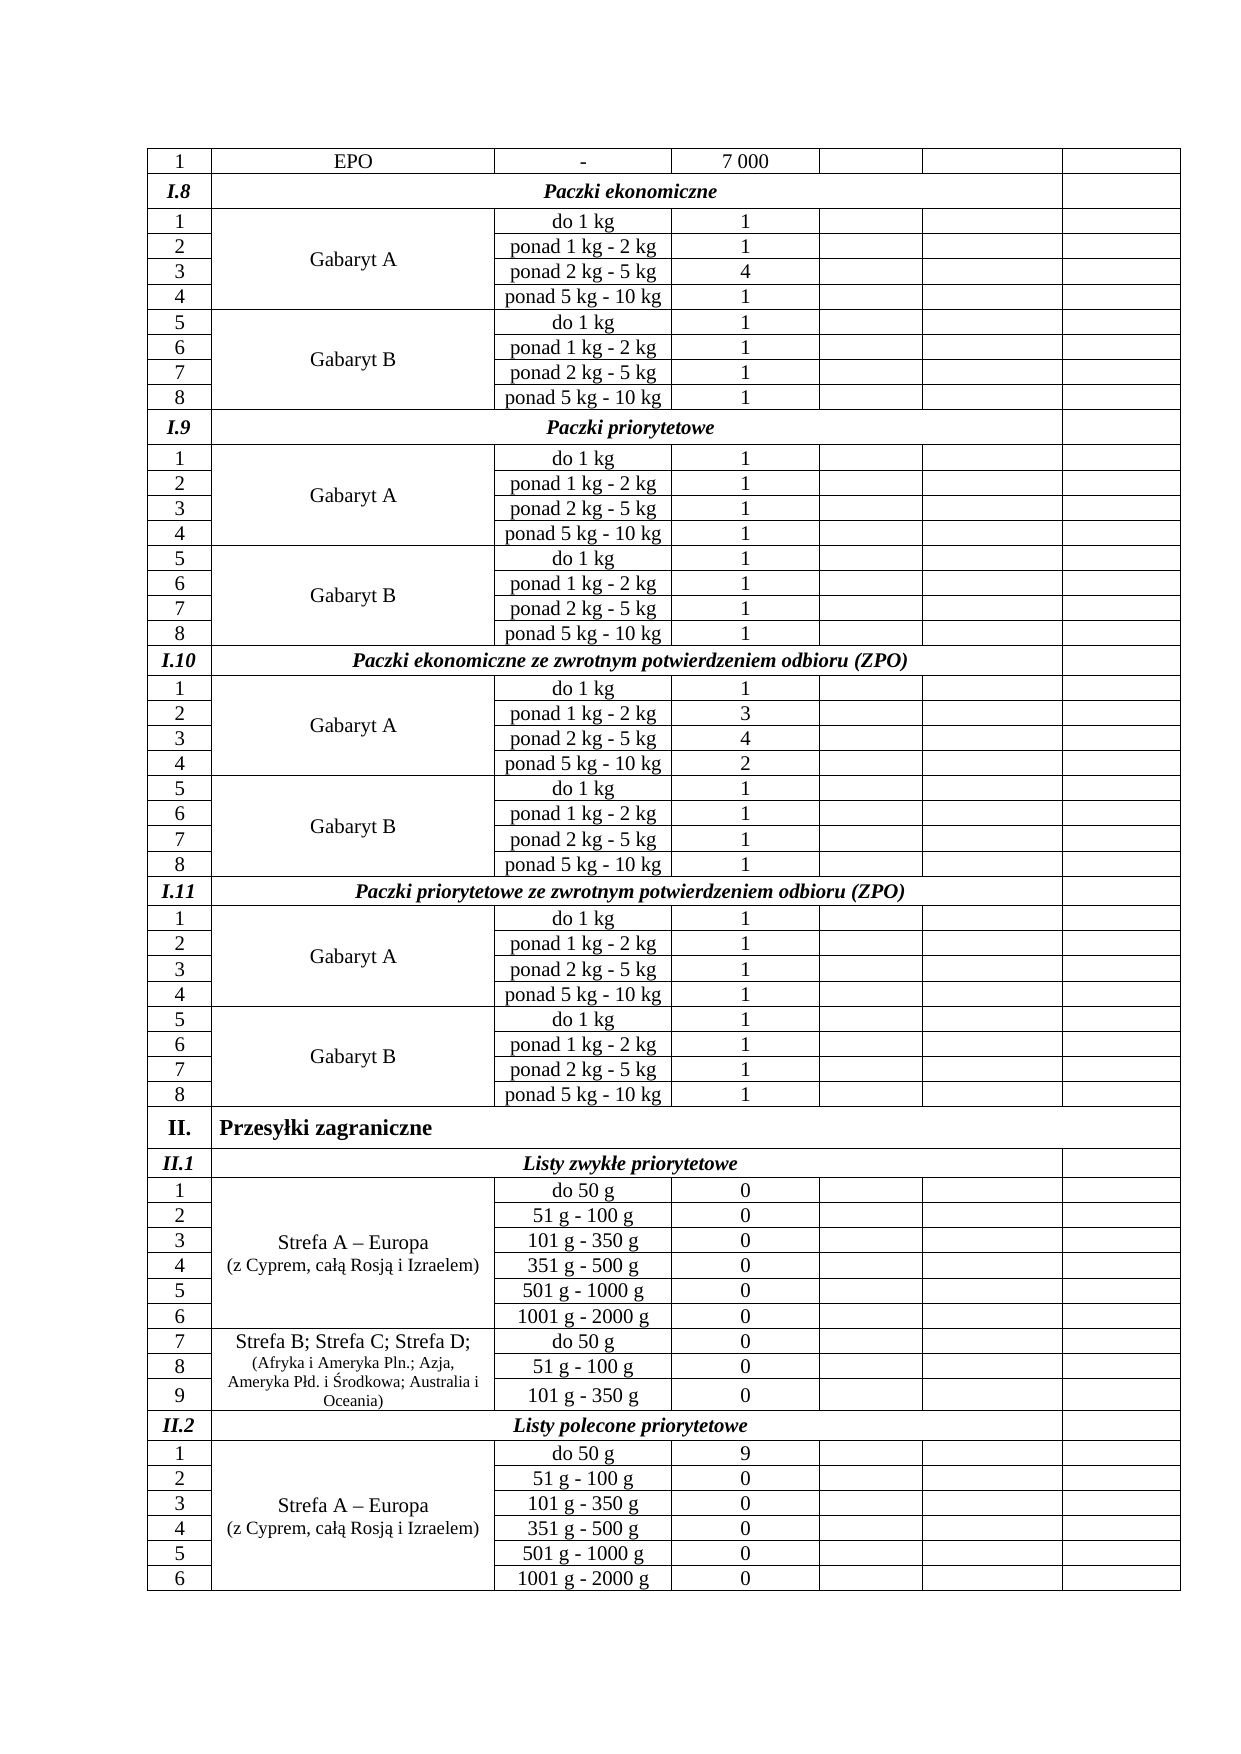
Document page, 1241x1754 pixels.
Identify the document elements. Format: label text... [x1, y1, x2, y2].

table_cell [923, 776, 1062, 800]
table_cell [1063, 1329, 1180, 1353]
table_cell [1063, 751, 1180, 775]
table_cell [923, 751, 1062, 775]
table_cell [923, 1329, 1062, 1353]
table_cell 1 [148, 1178, 211, 1202]
table_cell [1063, 1354, 1180, 1378]
table_cell [1063, 149, 1180, 173]
table_cell 1 [672, 445, 819, 469]
table_cell 1 [672, 596, 819, 620]
table_cell do 1 kg [495, 1007, 671, 1031]
table_cell Paczki priorytetowe ze zwrotnym potwierdzeniem odbioru (ZPO) [212, 877, 1062, 905]
table_cell [820, 956, 922, 981]
table_cell 351 g - 500 g [495, 1516, 671, 1540]
table_cell 1 [672, 1032, 819, 1056]
table_cell 101 g - 350 g [495, 1228, 671, 1252]
table_cell 1 [148, 1441, 211, 1465]
table_cell [820, 1516, 922, 1540]
table_cell 1 [672, 1057, 819, 1081]
table_cell [820, 906, 922, 930]
table_cell [820, 285, 922, 308]
table_cell ponad 2 kg - 5 kg [495, 826, 671, 851]
table_cell [820, 1228, 922, 1252]
table_cell [1063, 1441, 1180, 1465]
table_cell 1 [672, 496, 819, 520]
table_cell 0 [672, 1304, 819, 1328]
table_cell [1063, 801, 1180, 825]
table_cell 8 [148, 1082, 211, 1106]
table_cell [923, 1082, 1062, 1106]
table_cell 2 [148, 701, 211, 725]
table_cell 1 [672, 209, 819, 233]
table_cell [1063, 701, 1180, 725]
table_cell ponad 2 kg - 5 kg [495, 956, 671, 981]
table_cell [1063, 1304, 1180, 1328]
table_cell [820, 259, 922, 283]
table_cell 3 [148, 1491, 211, 1515]
table_cell 3 [148, 259, 211, 283]
table_cell ponad 5 kg - 10 kg [495, 385, 671, 409]
table_cell [923, 1032, 1062, 1056]
table_cell 51 g - 100 g [495, 1354, 671, 1378]
table_cell 51 g - 100 g [495, 1203, 671, 1227]
table_cell 3 [148, 726, 211, 750]
table_cell do 1 kg [495, 546, 671, 570]
table_cell [1063, 726, 1180, 750]
table_cell Gabaryt B [212, 1007, 494, 1106]
table_cell ponad 1 kg - 2 kg [495, 1032, 671, 1056]
table_cell Gabaryt A [212, 906, 494, 1006]
table_cell 1 [672, 906, 819, 930]
table_cell ponad 2 kg - 5 kg [495, 1057, 671, 1081]
table_cell [923, 1203, 1062, 1227]
table_cell 6 [148, 571, 211, 595]
table_cell [820, 1304, 922, 1328]
table_cell Listy polecone priorytetowe [212, 1411, 1062, 1440]
table_cell 0 [672, 1491, 819, 1515]
table_cell Listy zwykłe priorytetowe [212, 1149, 1062, 1177]
table_cell II.2 [148, 1411, 211, 1440]
table_cell [1063, 259, 1180, 283]
table_cell [820, 571, 922, 595]
table_cell [820, 751, 922, 775]
table_cell 4 [148, 1253, 211, 1277]
table_cell [1063, 1203, 1180, 1227]
table_cell 0 [672, 1178, 819, 1202]
table_cell [820, 1354, 922, 1378]
table_cell [923, 149, 1062, 173]
table_cell [820, 1541, 922, 1565]
table_cell ponad 1 kg - 2 kg [495, 701, 671, 725]
table_cell do 1 kg [495, 676, 671, 700]
table_cell 5 [148, 546, 211, 570]
table_cell [1063, 445, 1180, 469]
table_cell 8 [148, 1354, 211, 1378]
table_cell [820, 445, 922, 469]
table_cell 5 [148, 1007, 211, 1031]
table_cell [923, 209, 1062, 233]
table_cell [820, 826, 922, 851]
table_cell [1063, 1057, 1180, 1081]
table_cell Paczki priorytetowe [212, 410, 1062, 444]
table_cell do 50 g [495, 1329, 671, 1353]
table_cell Gabaryt B [212, 776, 494, 876]
table_cell ponad 1 kg - 2 kg [495, 801, 671, 825]
table_cell [1063, 956, 1180, 981]
table_cell 0 [672, 1541, 819, 1565]
table_cell [923, 931, 1062, 955]
table_cell 4 [148, 982, 211, 1006]
table_cell 1 [672, 310, 819, 334]
table_cell 1 [672, 956, 819, 981]
table_cell [820, 1082, 922, 1106]
table_cell 4 [148, 1516, 211, 1540]
table_cell [1063, 310, 1180, 334]
table_cell [923, 1516, 1062, 1540]
table_cell [1063, 521, 1180, 545]
table_cell [923, 285, 1062, 308]
table_cell [923, 1379, 1062, 1410]
table_cell [820, 931, 922, 955]
table_cell do 1 kg [495, 445, 671, 469]
table_cell 2 [148, 1203, 211, 1227]
table_cell 8 [148, 852, 211, 876]
table_cell [1063, 1007, 1180, 1031]
table_cell Strefa B; Strefa C; Strefa D; (Afryka i Ameryka Pln.; Azja, Ameryka Płd. i Środkowa; Australia i Oceania) [212, 1329, 494, 1410]
table_cell 3 [148, 1228, 211, 1252]
table_cell [923, 826, 1062, 851]
table_cell [1063, 496, 1180, 520]
table_cell [1063, 410, 1180, 444]
table_cell 6 [148, 1304, 211, 1328]
table_cell [1063, 596, 1180, 620]
table_cell [923, 571, 1062, 595]
table_cell [820, 385, 922, 409]
table_cell ponad 1 kg - 2 kg [495, 335, 671, 359]
table_cell [820, 360, 922, 384]
table_cell ponad 5 kg - 10 kg [495, 621, 671, 645]
table_cell [820, 496, 922, 520]
table_cell I.11 [148, 877, 211, 905]
table_cell [923, 259, 1062, 283]
table_cell 5 [148, 1279, 211, 1302]
table_cell [1063, 982, 1180, 1006]
table_cell [923, 1057, 1062, 1081]
table_cell 0 [672, 1566, 819, 1590]
table_cell 4 [148, 521, 211, 545]
table_cell 1 [672, 546, 819, 570]
table_cell [820, 1203, 922, 1227]
table_cell [923, 596, 1062, 620]
table_cell - [495, 149, 671, 173]
table_cell 1 [672, 285, 819, 308]
table_cell [923, 726, 1062, 750]
table_cell 5 [148, 310, 211, 334]
table_cell 0 [672, 1466, 819, 1490]
table_cell 101 g - 350 g [495, 1379, 671, 1410]
table_cell [820, 335, 922, 359]
table_cell [820, 1329, 922, 1353]
table_cell [820, 149, 922, 173]
table_cell 0 [672, 1329, 819, 1353]
table_cell [923, 676, 1062, 700]
table_cell 1 [148, 149, 211, 173]
table_cell 1 [148, 445, 211, 469]
table_cell ponad 2 kg - 5 kg [495, 726, 671, 750]
table_cell 1001 g - 2000 g [495, 1566, 671, 1590]
table_cell [923, 385, 1062, 409]
table_cell [923, 801, 1062, 825]
table_cell [1063, 646, 1180, 675]
table_cell 7 [148, 1329, 211, 1353]
table_cell [923, 546, 1062, 570]
table_cell [820, 1007, 922, 1031]
table_cell Paczki ekonomiczne ze zwrotnym potwierdzeniem odbioru (ZPO) [212, 646, 1062, 675]
table_cell 1 [672, 360, 819, 384]
table_cell do 1 kg [495, 209, 671, 233]
table_cell ponad 5 kg - 10 kg [495, 852, 671, 876]
table_cell [820, 701, 922, 725]
table_cell ponad 5 kg - 10 kg [495, 751, 671, 775]
table_cell 4 [148, 285, 211, 308]
table_cell [923, 1491, 1062, 1515]
table_cell [1063, 1516, 1180, 1540]
table_cell 0 [672, 1203, 819, 1227]
table_cell 6 [148, 335, 211, 359]
table_cell [923, 496, 1062, 520]
table_cell 501 g - 1000 g [495, 1541, 671, 1565]
table_cell [1063, 852, 1180, 876]
table_cell 0 [672, 1228, 819, 1252]
table_cell [1063, 1253, 1180, 1277]
table_cell [923, 335, 1062, 359]
table_cell 0 [672, 1253, 819, 1277]
table_cell [1063, 1379, 1180, 1410]
table_cell 7 [148, 1057, 211, 1081]
table_cell 1 [672, 1007, 819, 1031]
table_cell [1063, 906, 1180, 930]
table_cell 7 [148, 360, 211, 384]
table_cell ponad 2 kg - 5 kg [495, 360, 671, 384]
table_cell [820, 852, 922, 876]
table_cell 5 [148, 1541, 211, 1565]
table_cell [1063, 1149, 1180, 1177]
table_cell Strefa A – Europa (z Cyprem, całą Rosją i Izraelem) [212, 1441, 494, 1590]
table_cell ponad 5 kg - 10 kg [495, 521, 671, 545]
table_cell 2 [148, 234, 211, 258]
table_cell [1063, 1228, 1180, 1252]
table_cell Strefa A – Europa (z Cyprem, całą Rosją i Izraelem) [212, 1178, 494, 1328]
table_cell [1063, 1178, 1180, 1202]
table_cell [1063, 1411, 1180, 1440]
table_cell [820, 521, 922, 545]
table_cell [1063, 1491, 1180, 1515]
table_cell [923, 1253, 1062, 1277]
table_cell 5 [148, 776, 211, 800]
table_cell ponad 1 kg - 2 kg [495, 931, 671, 955]
table_cell Gabaryt A [212, 445, 494, 545]
table_cell Paczki ekonomiczne [212, 174, 1062, 208]
table_cell 101 g - 350 g [495, 1491, 671, 1515]
table_cell [820, 676, 922, 700]
table_cell [820, 471, 922, 494]
table_cell 2 [672, 751, 819, 775]
table_cell 1 [672, 1082, 819, 1106]
table_cell 6 [148, 1032, 211, 1056]
table_cell [820, 1057, 922, 1081]
table_cell 3 [148, 496, 211, 520]
table_cell [923, 1441, 1062, 1465]
table_cell [820, 596, 922, 620]
table_cell [1063, 174, 1180, 208]
table_cell [820, 234, 922, 258]
table_cell ponad 5 kg - 10 kg [495, 285, 671, 308]
table_cell do 1 kg [495, 310, 671, 334]
table_cell 3 [672, 701, 819, 725]
table_cell [1063, 385, 1180, 409]
table_cell 0 [672, 1354, 819, 1378]
table_cell 0 [672, 1379, 819, 1410]
table_cell 2 [148, 1466, 211, 1490]
table_cell 1 [672, 335, 819, 359]
table_cell 1 [672, 521, 819, 545]
table_cell 6 [148, 1566, 211, 1590]
table_cell [820, 726, 922, 750]
table_cell 0 [672, 1279, 819, 1302]
table_cell [923, 1007, 1062, 1031]
table_cell [1063, 1466, 1180, 1490]
table_cell 6 [148, 801, 211, 825]
table_cell [820, 1441, 922, 1465]
table_cell 8 [148, 621, 211, 645]
table_cell 1 [672, 826, 819, 851]
table_cell [1063, 676, 1180, 700]
table_cell [923, 1566, 1062, 1590]
table_cell [923, 1178, 1062, 1202]
table_cell Gabaryt A [212, 209, 494, 308]
table_cell II.1 [148, 1149, 211, 1177]
table_cell 1 [672, 931, 819, 955]
table_cell ponad 5 kg - 10 kg [495, 982, 671, 1006]
table_cell [1063, 471, 1180, 494]
table_cell [923, 445, 1062, 469]
table_cell [820, 1379, 922, 1410]
table_cell [1063, 1566, 1180, 1590]
table_cell [1063, 1082, 1180, 1106]
table_cell [923, 1466, 1062, 1490]
table_cell ponad 2 kg - 5 kg [495, 259, 671, 283]
table_cell I.8 [148, 174, 211, 208]
table_cell 1 [672, 982, 819, 1006]
table_cell [923, 471, 1062, 494]
table_cell 7 000 [672, 149, 819, 173]
table_cell 1 [148, 676, 211, 700]
table_cell [820, 621, 922, 645]
table_cell [923, 701, 1062, 725]
table_cell [923, 852, 1062, 876]
table_cell 9 [672, 1441, 819, 1465]
table_cell [923, 956, 1062, 981]
table_cell [1063, 1279, 1180, 1302]
table_cell [923, 1304, 1062, 1328]
table_cell 501 g - 1000 g [495, 1279, 671, 1302]
table_cell Gabaryt B [212, 310, 494, 409]
table_cell [1063, 546, 1180, 570]
table_cell 0 [672, 1516, 819, 1540]
table_cell [923, 1228, 1062, 1252]
table_cell [820, 801, 922, 825]
table_cell [923, 360, 1062, 384]
table_cell [923, 1279, 1062, 1302]
table_cell 1 [672, 571, 819, 595]
table_cell [1063, 1032, 1180, 1056]
table_cell I.9 [148, 410, 211, 444]
table_cell 1 [148, 209, 211, 233]
table_cell 1 [672, 385, 819, 409]
table_cell I.10 [148, 646, 211, 675]
table_cell 7 [148, 826, 211, 851]
table_cell 1 [672, 621, 819, 645]
table_cell 9 [148, 1379, 211, 1410]
table_cell [923, 982, 1062, 1006]
table_cell [923, 621, 1062, 645]
table_cell 7 [148, 596, 211, 620]
table_cell 1 [672, 801, 819, 825]
table_cell [1063, 931, 1180, 955]
table_cell do 1 kg [495, 776, 671, 800]
table_cell [820, 546, 922, 570]
table_cell 1 [672, 676, 819, 700]
table_cell [820, 776, 922, 800]
table_cell [820, 1178, 922, 1202]
table_cell [1063, 335, 1180, 359]
table_cell 1 [148, 906, 211, 930]
table_cell [923, 234, 1062, 258]
table_cell do 50 g [495, 1178, 671, 1202]
table_cell [1063, 571, 1180, 595]
table_cell [820, 1279, 922, 1302]
table_cell EPO [212, 149, 494, 173]
table_cell [923, 310, 1062, 334]
table_cell 1 [672, 471, 819, 494]
table_cell [1063, 209, 1180, 233]
table_cell [1063, 621, 1180, 645]
table_cell [1063, 776, 1180, 800]
table_cell 4 [672, 726, 819, 750]
table_cell [820, 982, 922, 1006]
table_cell ponad 1 kg - 2 kg [495, 471, 671, 494]
table_cell ponad 1 kg - 2 kg [495, 571, 671, 595]
table_cell 1 [672, 234, 819, 258]
table_cell ponad 2 kg - 5 kg [495, 496, 671, 520]
table_cell 351 g - 500 g [495, 1253, 671, 1277]
table_cell ponad 5 kg - 10 kg [495, 1082, 671, 1106]
table_cell [820, 209, 922, 233]
table_cell Gabaryt B [212, 546, 494, 645]
table_cell [1063, 234, 1180, 258]
table_cell do 1 kg [495, 906, 671, 930]
table_cell [923, 521, 1062, 545]
table_cell [820, 310, 922, 334]
table_cell [923, 1541, 1062, 1565]
table_cell 8 [148, 385, 211, 409]
table_cell [923, 906, 1062, 930]
table_cell 51 g - 100 g [495, 1466, 671, 1490]
table_cell [923, 1354, 1062, 1378]
table_cell [1063, 285, 1180, 308]
table_cell 2 [148, 931, 211, 955]
table_cell 1 [672, 776, 819, 800]
table_cell do 50 g [495, 1441, 671, 1465]
table_cell 2 [148, 471, 211, 494]
table_cell [820, 1566, 922, 1590]
table_cell [820, 1253, 922, 1277]
table_cell II. [148, 1107, 211, 1147]
table_cell 1001 g - 2000 g [495, 1304, 671, 1328]
table_cell [1063, 877, 1180, 905]
table_cell ponad 2 kg - 5 kg [495, 596, 671, 620]
table_cell ponad 1 kg - 2 kg [495, 234, 671, 258]
table_cell [820, 1032, 922, 1056]
table_cell 1 [672, 852, 819, 876]
table_cell [820, 1491, 922, 1515]
table_cell 3 [148, 956, 211, 981]
table_cell [1063, 1541, 1180, 1565]
table_cell 4 [148, 751, 211, 775]
table_cell [1063, 826, 1180, 851]
table_cell Przesyłki zagraniczne [212, 1107, 1180, 1147]
table_cell 4 [672, 259, 819, 283]
table_cell [1063, 360, 1180, 384]
table_cell Gabaryt A [212, 676, 494, 775]
table_cell [820, 1466, 922, 1490]
